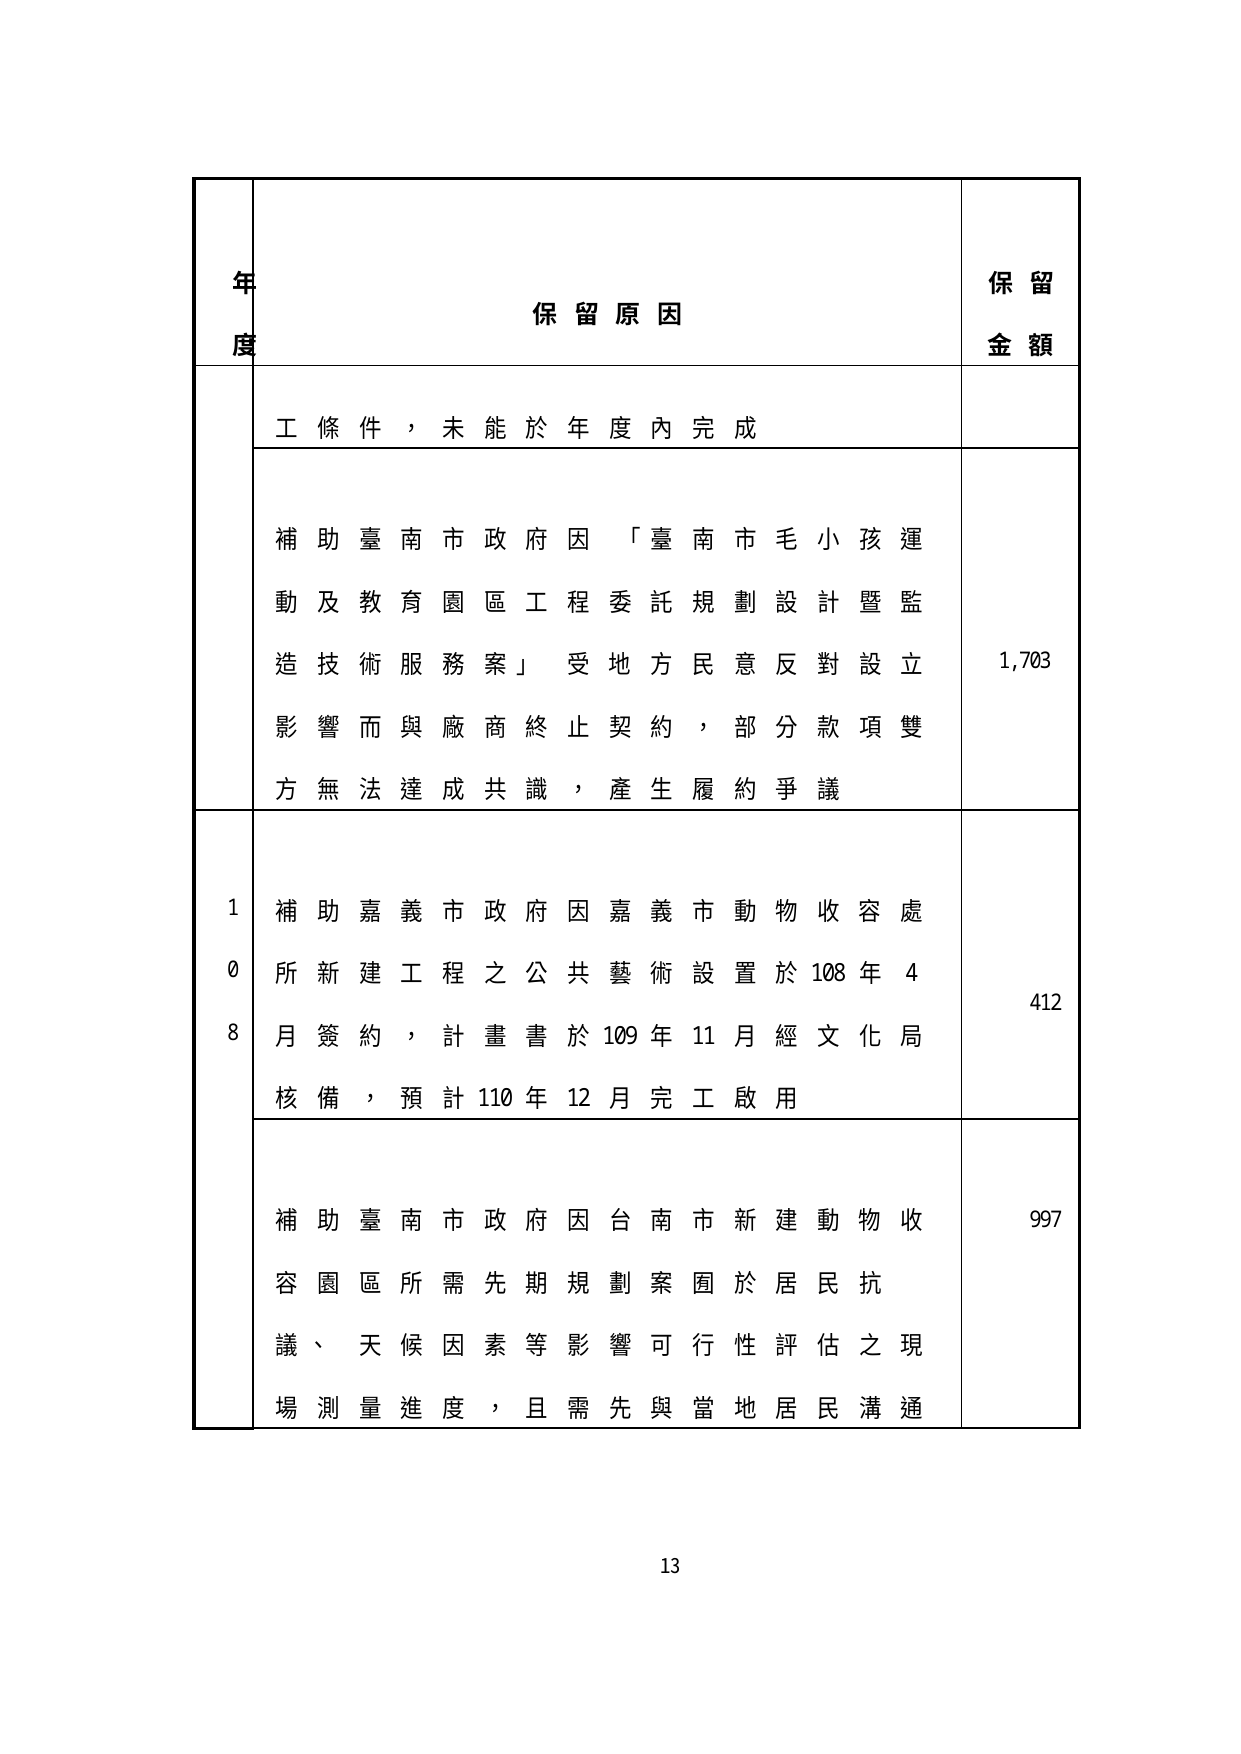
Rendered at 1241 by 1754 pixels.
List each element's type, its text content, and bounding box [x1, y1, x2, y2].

table_header 保留金額 [962, 180, 1078, 365]
table_cell [196, 366, 252, 809]
table_header 保留原因 [254, 180, 961, 365]
table_cell 1,703 [962, 449, 1078, 809]
table_cell [962, 366, 1078, 447]
table_cell 997 [962, 1120, 1078, 1427]
table_cell 補助臺南市政府因台南市新建動物收容園區所需先期規劃案囿於居民抗議、天候因素等影響可行性評估之現場測量進度，且需先與當地居民溝通 [254, 1120, 961, 1427]
table_cell 412 [962, 811, 1078, 1118]
table_cell 補助臺南市政府因「臺南市毛小孩運動及教育園區工程委託規劃設計暨監造技術服務案」受地方民意反對設立影響而與廠商終止契約，部分款項雙方無法達成共識，產生履約爭議 [254, 449, 961, 809]
table_cell 工條件，未能於年度內完成 [254, 366, 961, 447]
table_cell 108 [196, 811, 252, 1427]
table_header 年度 [196, 180, 252, 365]
table_cell 補助嘉義市政府因嘉義市動物收容處所新建工程之公共藝術設置於108年4月簽約，計畫書於109年11月經文化局核備，預計110年12月完工啟用 [254, 811, 961, 1118]
